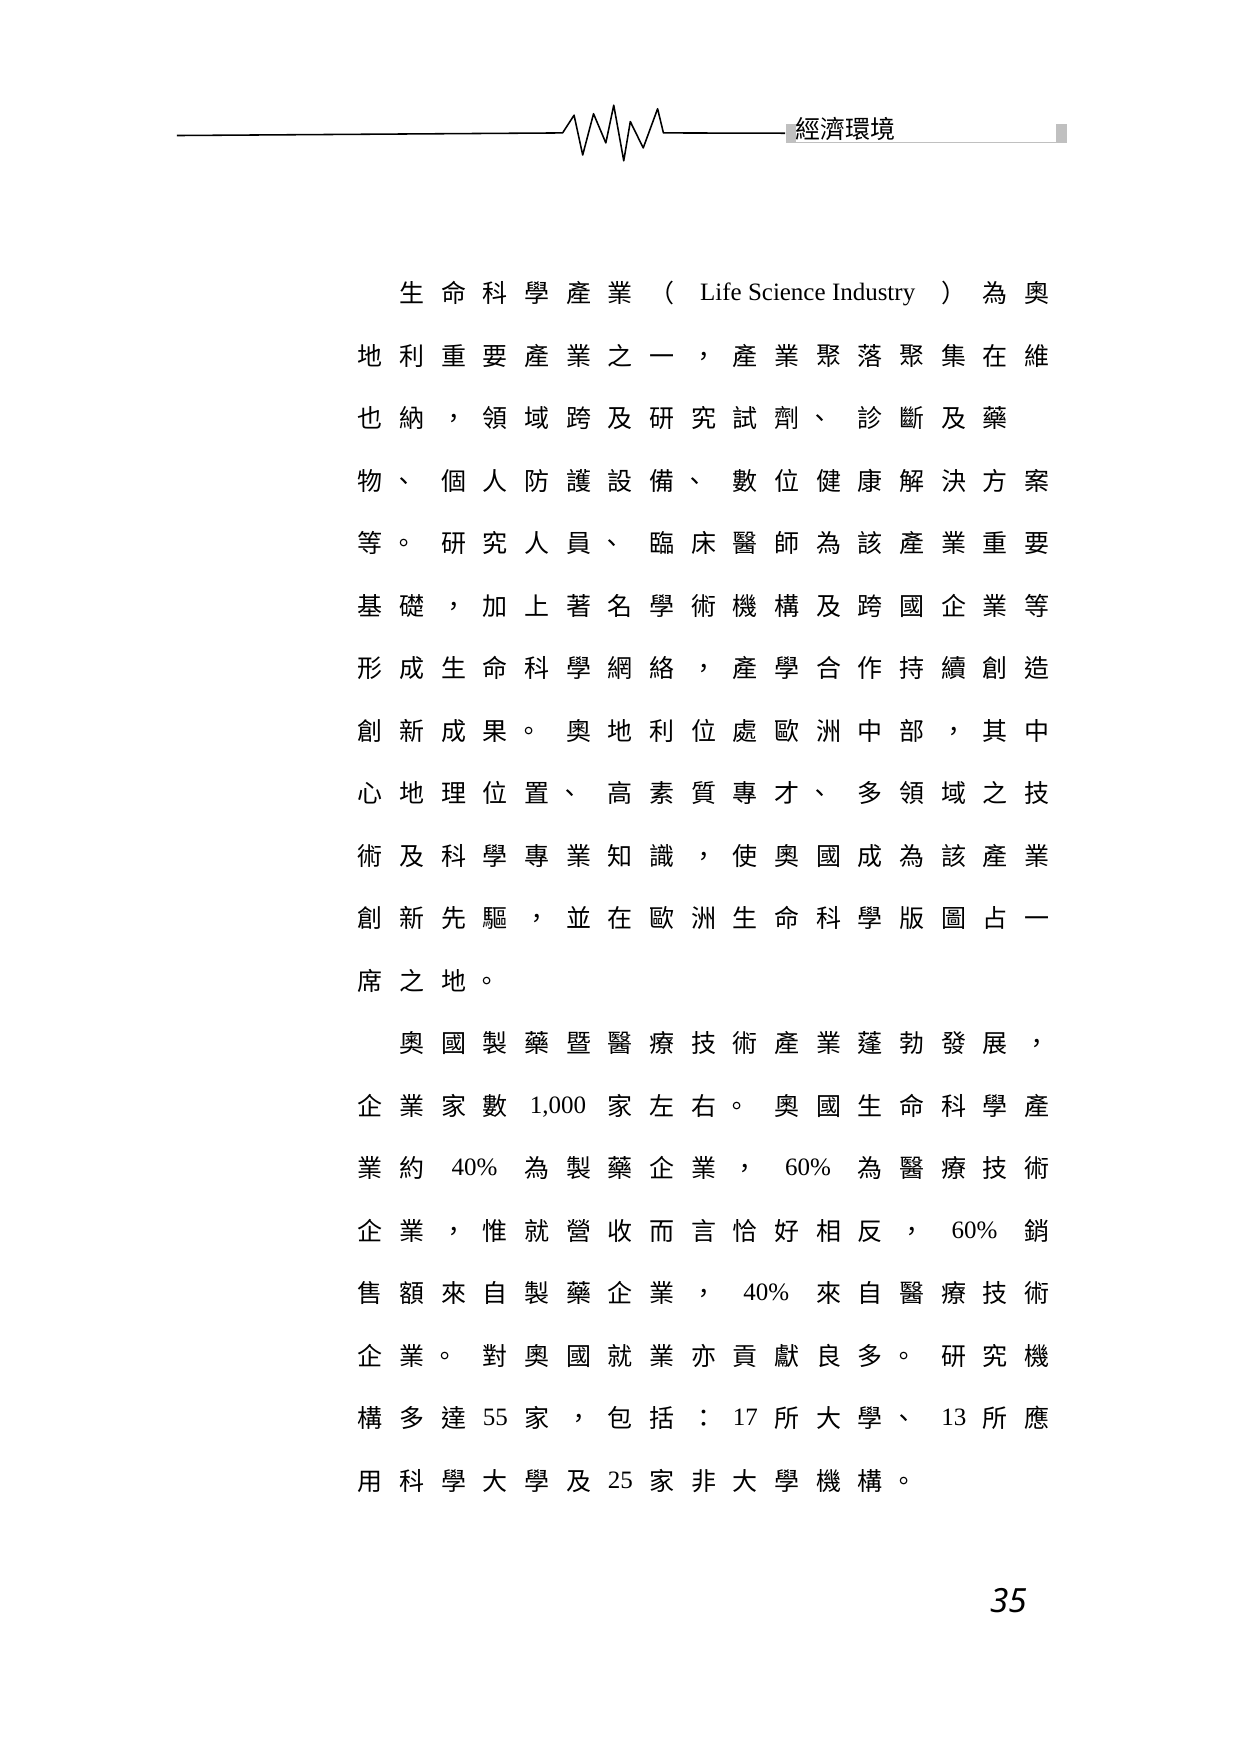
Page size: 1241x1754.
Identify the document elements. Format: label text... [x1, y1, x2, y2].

text 奧國製藥暨醫療技術產業蓬勃發展，企業家數1,000家左右。奧國生命科學產業約40%為製藥企業，60%為醫療技術企業，惟就營收而言恰好相反，60%銷售額來自製藥企業，40%來自醫療技術企業。對奧國就業亦貢獻良多。研究機構多達55家，包括：17所大學、13所應用科學大學及25家非大學機構。 [330, 1000, 1058, 1500]
text 生命科學產業（Life Science Industry）為奧地利重要產業之一，產業聚落聚集在維也納，領域跨及研究試劑、診斷及藥物、個人防護設備、數位健康解決方案等。研究人員、臨床醫師為該產業重要基礎，加上著名學術機構及跨國企業等形成生命科學網絡，產學合作持續創造創新成果。奧地利位處歐洲中部，其中心地理位置、高素質專才、多領域之技術及科學專業知識，使奧國成為該產業創新先驅，並在歐洲生命科學版圖占一席之地。 [330, 250, 1058, 1000]
